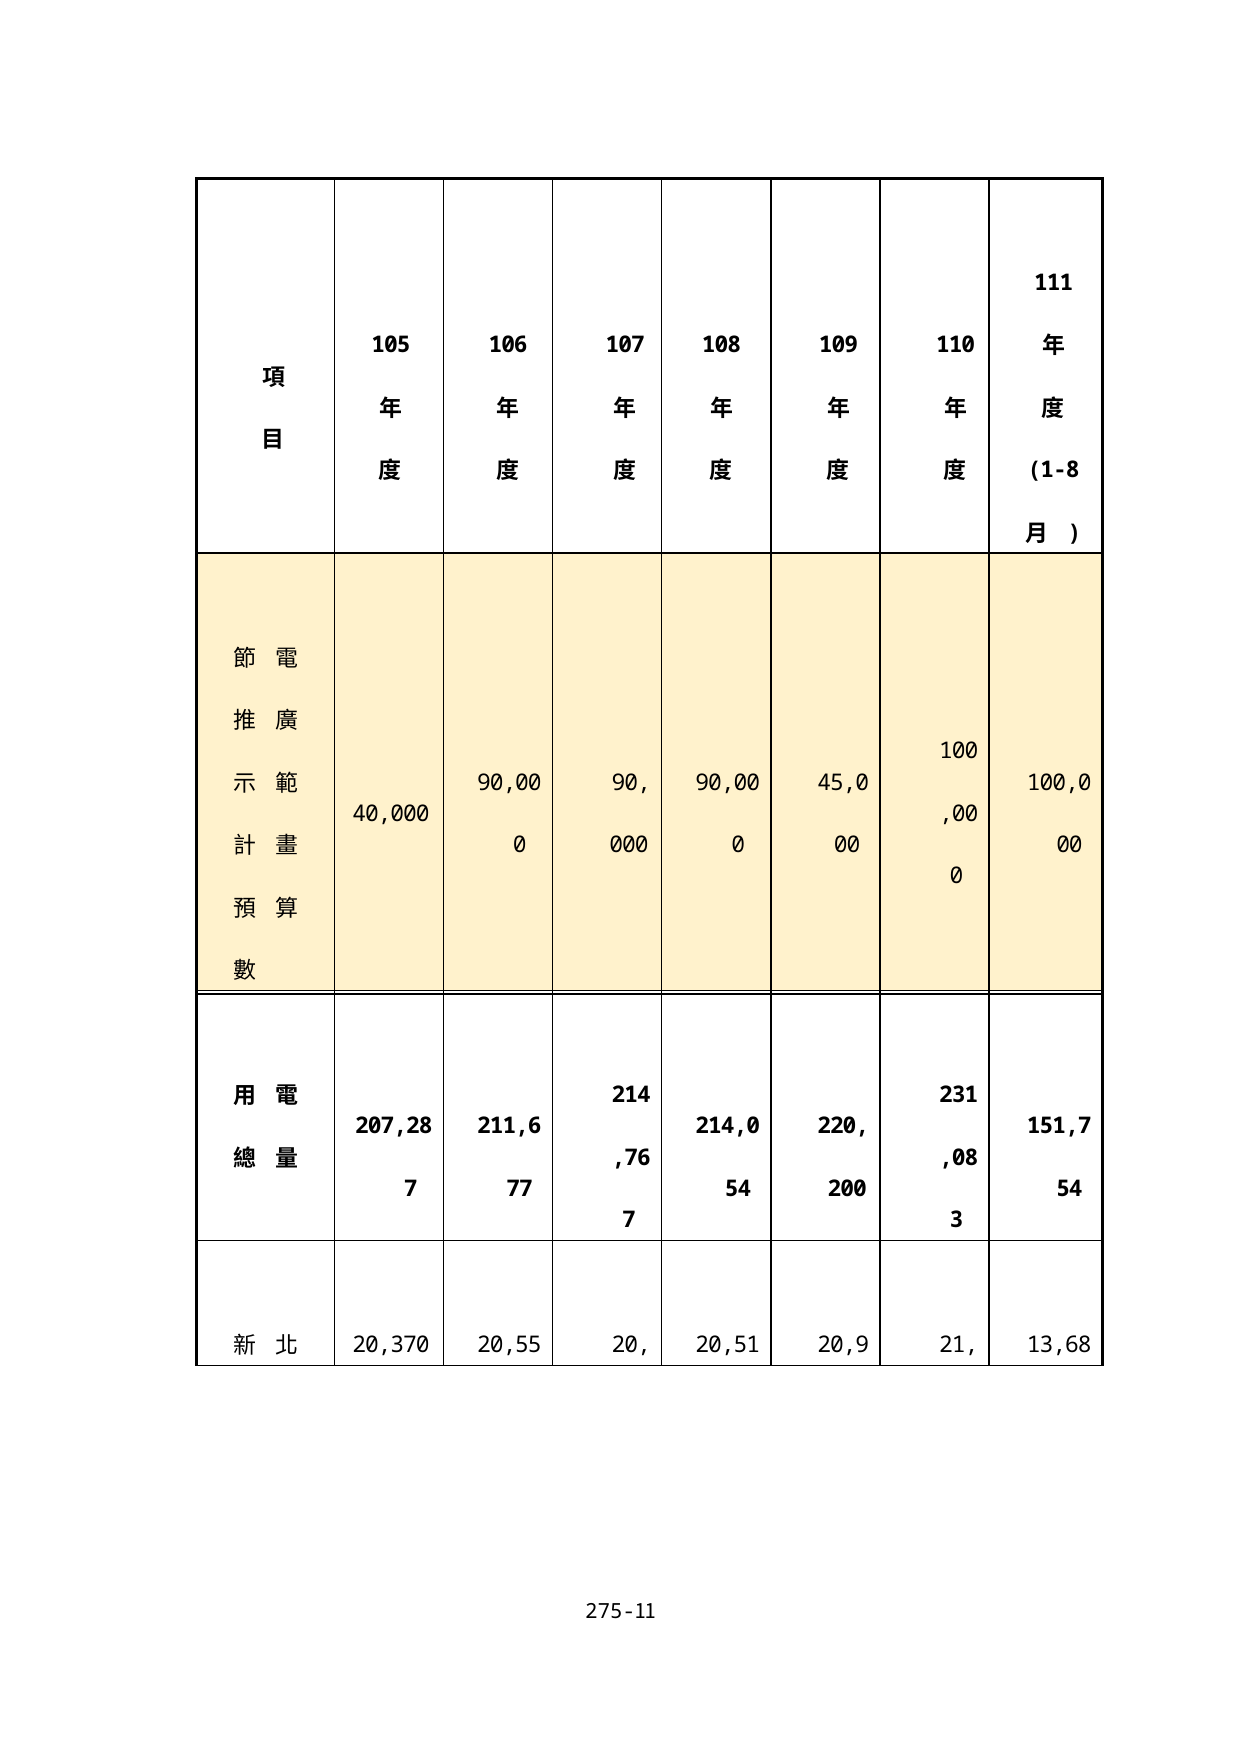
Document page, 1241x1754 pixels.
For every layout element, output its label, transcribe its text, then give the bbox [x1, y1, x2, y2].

table_header 110年度 [881, 180, 988, 552]
table_cell 90,000 [553, 554, 661, 990]
table_header 107年度 [553, 180, 661, 552]
table_cell 20,51 [662, 1241, 770, 1365]
table_cell 新北 [198, 1241, 334, 1365]
table_cell 100,000 [881, 554, 988, 990]
table_cell 231,083 [881, 995, 988, 1240]
table_cell 220,200 [772, 995, 879, 1240]
table_cell 節電推廣示範計畫預算數 [198, 554, 334, 990]
table_cell 20, [553, 1241, 661, 1365]
table_cell 用電總量 [198, 995, 334, 1240]
table_cell 40,000 [335, 554, 443, 990]
table_cell 20,9 [772, 1241, 879, 1365]
table_cell 45,000 [772, 554, 879, 990]
table_cell 90,000 [444, 554, 552, 990]
table_cell 151,754 [990, 995, 1101, 1240]
table_header 項 目 [198, 180, 334, 552]
table_cell 21, [881, 1241, 988, 1365]
table_cell 20,55 [444, 1241, 552, 1365]
table_cell 100,000 [990, 554, 1101, 990]
table_header 106年度 [444, 180, 552, 552]
table_header 109年度 [772, 180, 879, 552]
table_cell 13,68 [990, 1241, 1101, 1365]
table_header 111年度 (1-8月) [990, 180, 1101, 552]
table_header 108年度 [662, 180, 770, 552]
table_header 105年度 [335, 180, 443, 552]
table_cell 20,370 [335, 1241, 443, 1365]
table_cell 214,054 [662, 995, 770, 1240]
table_cell 211,677 [444, 995, 552, 1240]
table_cell 214,767 [553, 995, 661, 1240]
table_cell 90,000 [662, 554, 770, 990]
table_cell 207,287 [335, 995, 443, 1240]
